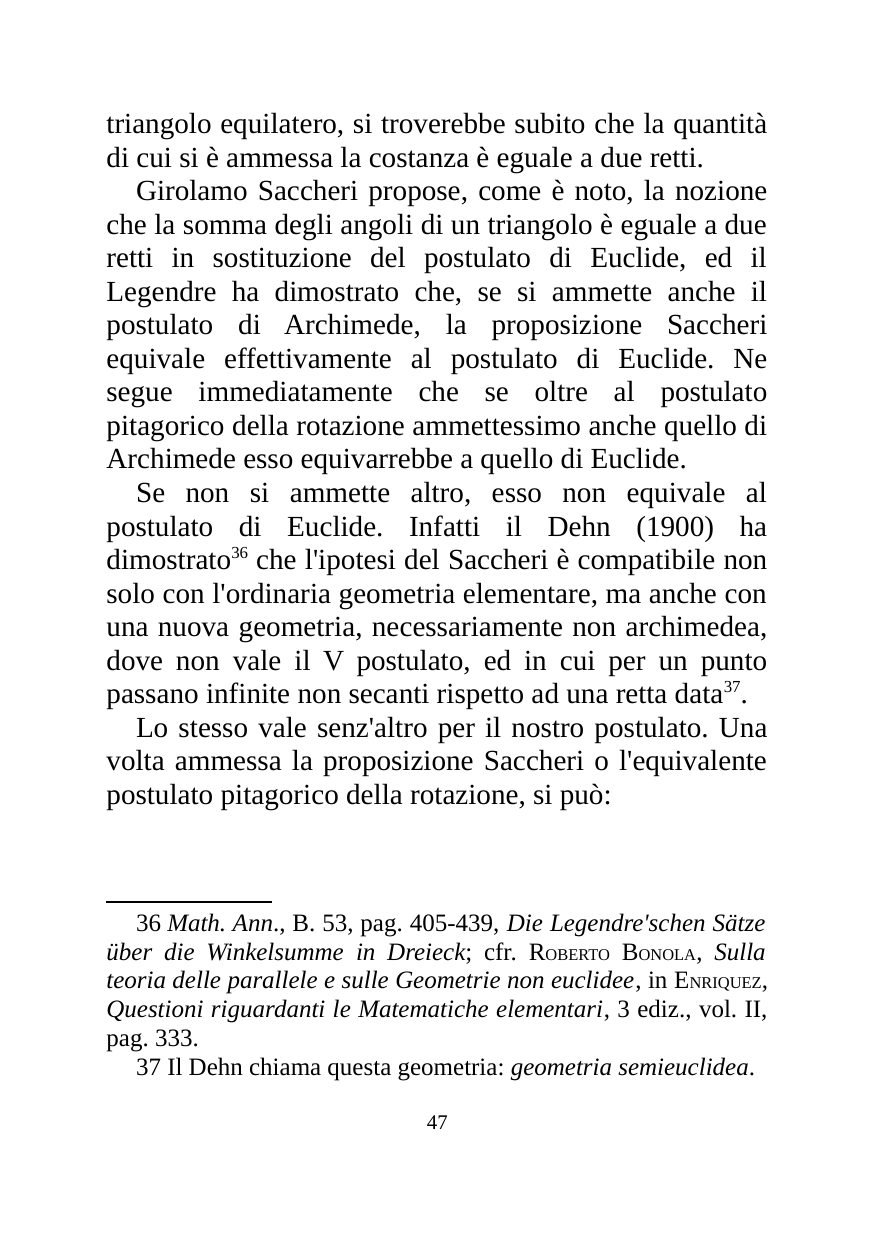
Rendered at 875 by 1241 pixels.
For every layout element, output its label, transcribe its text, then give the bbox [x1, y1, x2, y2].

text triangolo equilatero, si troverebbe subito che la quantità di cui si è ammessa la costanza è eguale a due retti. [106, 106, 768, 173]
text Math. Ann., B. 53, pag. 405-439, Die Legendre'schen Sätze über die Winkelsumme in Dreieck; cfr. Roberto Bonola, Sulla teoria delle parallele e sulle Geometrie non euclidee, in Enriquez, Questioni riguardanti le Matematiche elementari, 3 ediz., vol. II, pag. 333. [106, 908, 768, 1052]
text Girolamo Saccheri propose, come è noto, la nozione che la somma degli angoli di un triangolo è eguale a due retti in sostituzione del postulato di Euclide, ed il Legendre ha dimostrato che, se si ammette anche il postulato di Archimede, la proposizione Saccheri equivale effettivamente al postulato di Euclide. Ne segue immediatamente che se oltre al postulato pitagorico della rotazione ammettessimo anche quello di Archimede esso equivarrebbe a quello di Euclide. [106, 173, 768, 475]
text Se non si ammette altro, esso non equivale al postulato di Euclide. Infatti il Dehn (1900) ha dimostrato che l'ipotesi del Saccheri è compatibile non solo con l'ordinaria geometria elementare, ma anche con una nuova geometria, necessariamente non archimedea, dove non vale il V postulato, ed in cui per un punto passano infinite non secanti rispetto ad una retta data. [106, 475, 768, 710]
text Lo stesso vale senz'altro per il nostro postulato. Una volta ammessa la proposizione Saccheri o l'equivalente postulato pitagorico della rotazione, si può: [106, 710, 768, 811]
text Il Dehn chiama questa geometria: geometria semieuclidea. [106, 1052, 768, 1080]
